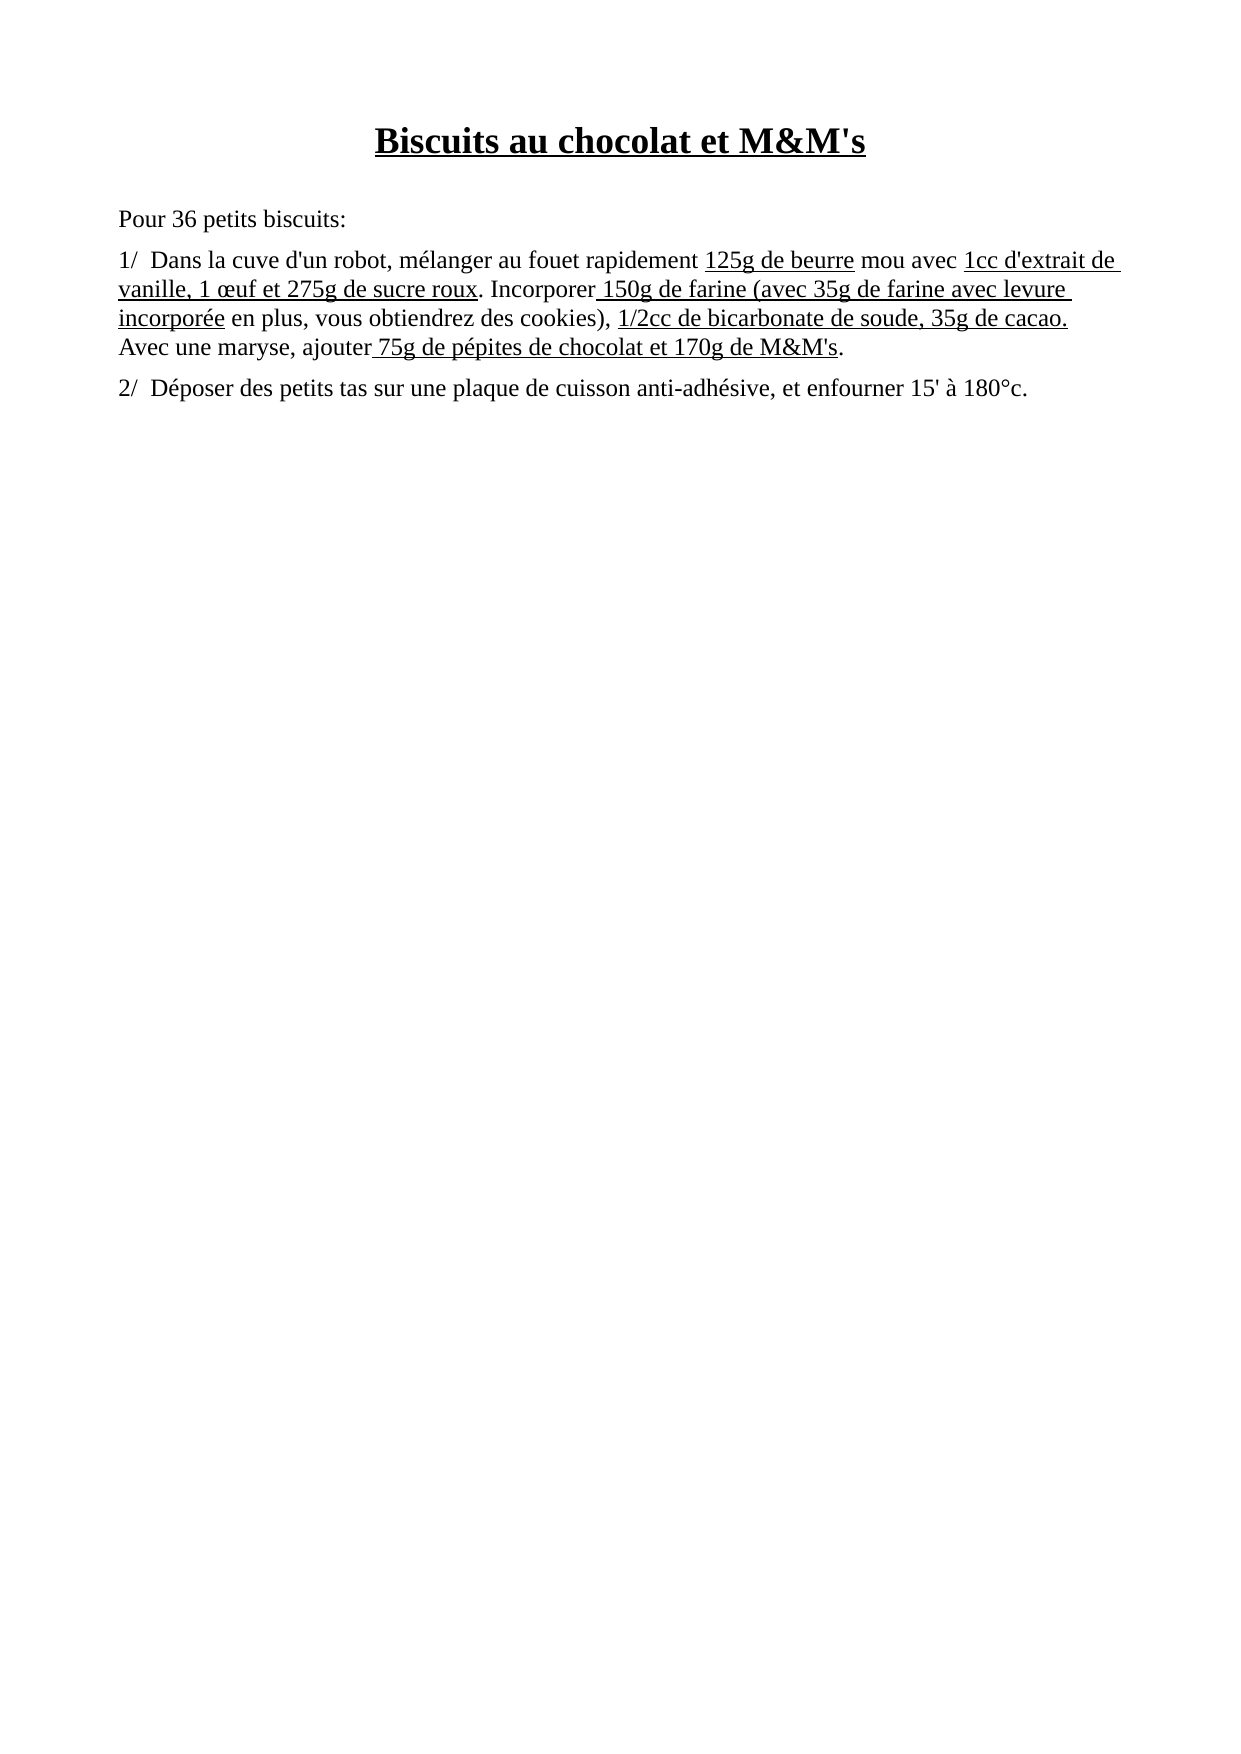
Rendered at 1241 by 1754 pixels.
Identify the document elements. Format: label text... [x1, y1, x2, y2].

text 1/ Dans la cuve d'un robot, mélanger au fouet rapidement 125g de beurre mou avec 1cc d'extrait de vanille, 1 œuf et 275g de sucre roux. Incorporer 150g de farine (avec 35g de farine avec levure incorporée en plus, vous obtiendrez des cookies), 1/2cc de bicarbonate de soude, 35g de cacao. Avec une maryse, ajouter 75g de pépites de chocolat et 170g de M&M's. [118, 246, 1122, 361]
text 2/ Déposer des petits tas sur une plaque de cuisson anti-adhésive, et enfourner 15' à 180°c. [118, 373, 1122, 402]
text Pour 36 petits biscuits: [118, 204, 1122, 233]
text Biscuits au chocolat et M&M's [118, 118, 1122, 161]
